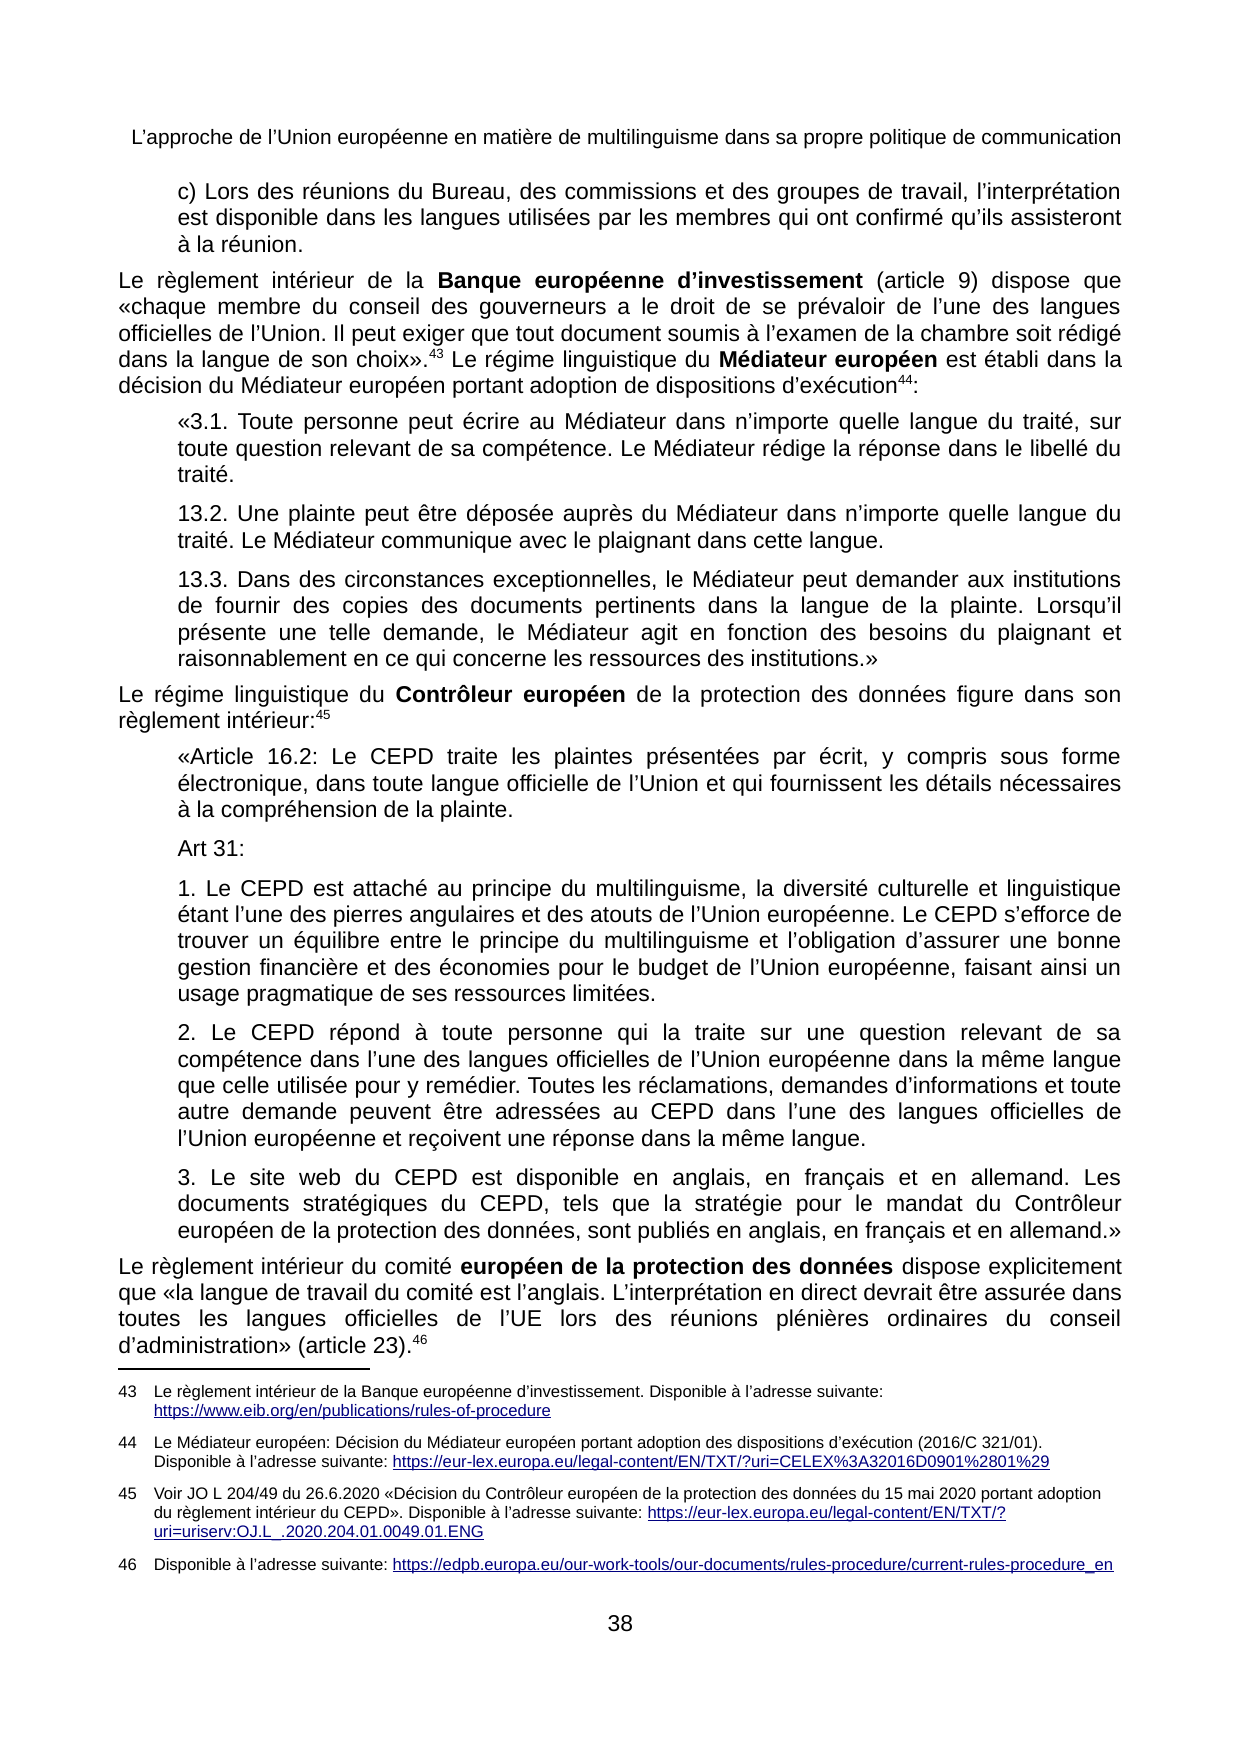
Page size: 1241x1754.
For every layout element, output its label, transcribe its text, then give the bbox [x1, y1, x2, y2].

text Le régime linguistique du Contrôleur européen de la protection des données figure dans son règlement intérieur: [118, 681, 1122, 734]
text Voir JO L 204/49 du 26.6.2020 «Décision du Contrôleur européen de la protection des données du 15 mai 2020 portant adoption du règlement intérieur du CEPD». Disponible à l’adresse suivante: https://eur-lex.europa.eu/legal-content/EN/TXT/?uri=uriserv:OJ.L_.2020.204.01.0049.01.ENG [118, 1484, 1122, 1541]
text Le règlement intérieur de la Banque européenne d’investissement (article 9) dispose que «chaque membre du conseil des gouverneurs a le droit de se prévaloir de l’une des langues officielles de l’Union. Il peut exiger que tout document soumis à l’examen de la chambre soit rédigé dans la langue de son choix». Le régime linguistique du Médiateur européen est établi dans la décision du Médiateur européen portant adoption de dispositions d’exécution: [118, 267, 1122, 398]
text c) Lors des réunions du Bureau, des commissions et des groupes de travail, l’interprétation est disponible dans les langues utilisées par les membres qui ont confirmé qu’ils assisteront à la réunion. [177, 178, 1122, 257]
text 3. Le site web du CEPD est disponible en anglais, en français et en allemand. Les documents stratégiques du CEPD, tels que la stratégie pour le mandat du Contrôleur européen de la protection des données, sont publiés en anglais, en français et en allemand.» [177, 1164, 1122, 1243]
text Le Médiateur européen: Décision du Médiateur européen portant adoption des dispositions d’exécution (2016/C 321/01). Disponible à l’adresse suivante: https://eur-lex.europa.eu/legal-content/EN/TXT/?uri=CELEX%3A32016D0901%2801%29 [118, 1433, 1122, 1471]
text Disponible à l’adresse suivante: https://edpb.europa.eu/our-work-tools/our-documents/rules-procedure/current-rules-procedure_en [118, 1554, 1122, 1573]
text Le règlement intérieur de la Banque européenne d’investissement. Disponible à l’adresse suivante: https://www.eib.org/en/publications/rules-of-procedure [118, 1381, 1122, 1420]
text 2. Le CEPD répond à toute personne qui la traite sur une question relevant de sa compétence dans l’une des langues officielles de l’Union européenne dans la même langue que celle utilisée pour y remédier. Toutes les réclamations, demandes d’informations et toute autre demande peuvent être adressées au CEPD dans l’une des langues officielles de l’Union européenne et reçoivent une réponse dans la même langue. [177, 1019, 1122, 1151]
text Le règlement intérieur du comité européen de la protection des données dispose explicitement que «la langue de travail du comité est l’anglais. L’interprétation en direct devrait être assurée dans toutes les langues officielles de l’UE lors des réunions plénières ordinaires du conseil d’administration» (article 23). [118, 1253, 1122, 1358]
text 1. Le CEPD est attaché au principe du multilinguisme, la diversité culturelle et linguistique étant l’une des pierres angulaires et des atouts de l’Union européenne. Le CEPD s’efforce de trouver un équilibre entre le principe du multilinguisme et l’obligation d’assurer une bonne gestion financière et des économies pour le budget de l’Union européenne, faisant ainsi un usage pragmatique de ses ressources limitées. [177, 874, 1122, 1006]
text «3.1. Toute personne peut écrire au Médiateur dans n’importe quelle langue du traité, sur toute question relevant de sa compétence. Le Médiateur rédige la réponse dans le libellé du traité. [177, 408, 1122, 487]
text 13.2. Une plainte peut être déposée auprès du Médiateur dans n’importe quelle langue du traité. Le Médiateur communique avec le plaignant dans cette langue. [177, 500, 1122, 553]
text 13.3. Dans des circonstances exceptionnelles, le Médiateur peut demander aux institutions de fournir des copies des documents pertinents dans la langue de la plainte. Lorsqu’il présente une telle demande, le Médiateur agit en fonction des besoins du plaignant et raisonnablement en ce qui concerne les ressources des institutions.» [177, 566, 1122, 671]
text Art 31: [177, 835, 1122, 862]
text «Article 16.2: Le CEPD traite les plaintes présentées par écrit, y compris sous forme électronique, dans toute langue officielle de l’Union et qui fournissent les détails nécessaires à la compréhension de la plainte. [177, 743, 1122, 822]
